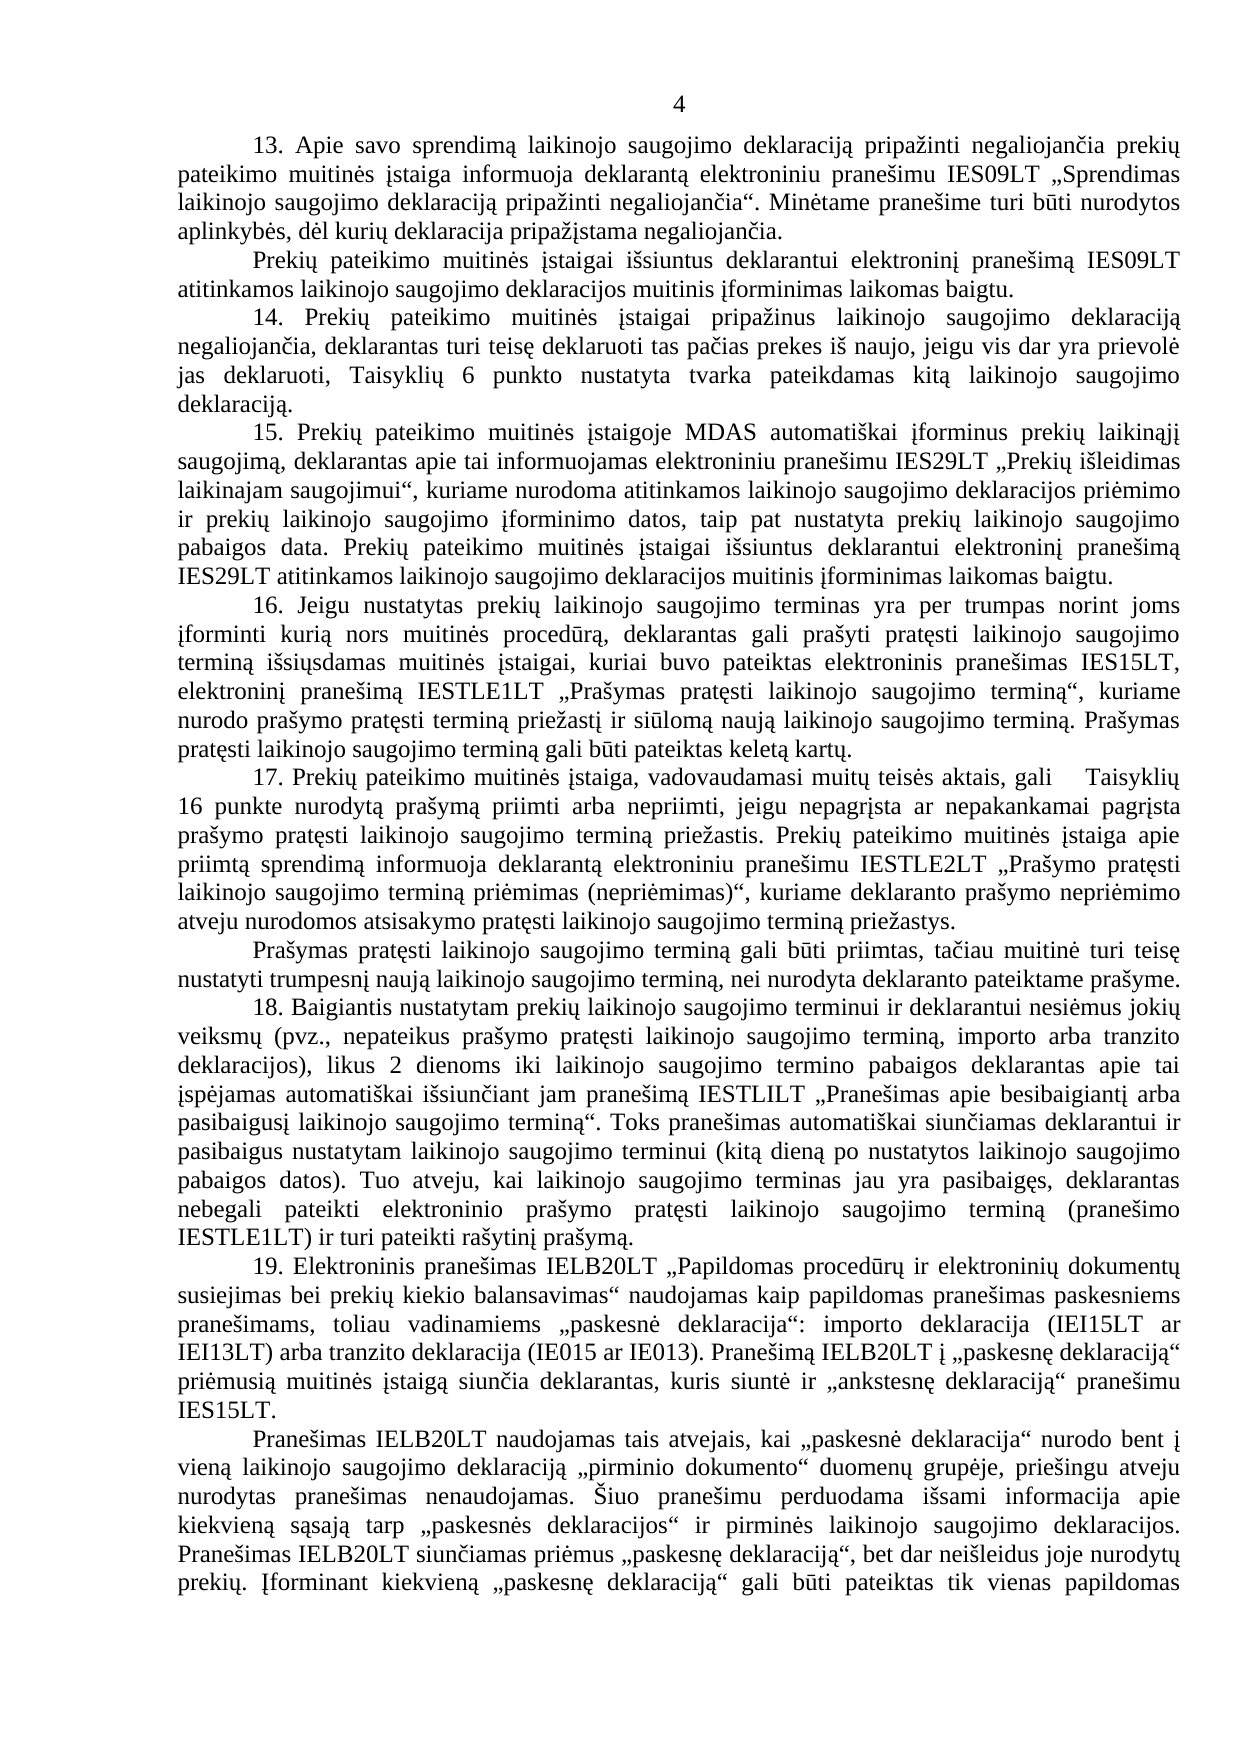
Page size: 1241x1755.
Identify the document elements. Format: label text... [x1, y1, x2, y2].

text 13. Apie savo sprendimą laikinojo saugojimo deklaraciją pripažinti negaliojančia prekių pateikimo muitinės įstaiga informuoja deklarantą elektroniniu pranešimu IES09LT „Sprendimas laikinojo saugojimo deklaraciją pripažinti negaliojančia“. Minėtame pranešime turi būti nurodytos aplinkybės, dėl kurių deklaracija pripažįstama negaliojančia. [177, 130, 1181, 245]
text 14. Prekių pateikimo muitinės įstaigai pripažinus laikinojo saugojimo deklaraciją negaliojančia, deklarantas turi teisę deklaruoti tas pačias prekes iš naujo, jeigu vis dar yra prievolė jas deklaruoti, Taisyklių 6 punkto nustatyta tvarka pateikdamas kitą laikinojo saugojimo deklaraciją. [177, 302, 1181, 417]
text 17. Prekių pateikimo muitinės įstaiga, vadovaudamasi muitų teisės aktais, gali Taisyklių 16 punkte nurodytą prašymą priimti arba nepriimti, jeigu nepagrįsta ar nepakankamai pagrįsta prašymo pratęsti laikinojo saugojimo terminą priežastis. Prekių pateikimo muitinės įstaiga apie priimtą sprendimą informuoja deklarantą elektroniniu pranešimu IESTLE2LT „Prašymo pratęsti laikinojo saugojimo terminą priėmimas (nepriėmimas)“, kuriame deklaranto prašymo nepriėmimo atveju nurodomos atsisakymo pratęsti laikinojo saugojimo terminą priežastys. [177, 762, 1181, 935]
text 16. Jeigu nustatytas prekių laikinojo saugojimo terminas yra per trumpas norint joms įforminti kurią nors muitinės procedūrą, deklarantas gali prašyti pratęsti laikinojo saugojimo terminą išsiųsdamas muitinės įstaigai, kuriai buvo pateiktas elektroninis pranešimas IES15LT, elektroninį pranešimą IESTLE1LT „Prašymas pratęsti laikinojo saugojimo terminą“, kuriame nurodo prašymo pratęsti terminą priežastį ir siūlomą naują laikinojo saugojimo terminą. Prašymas pratęsti laikinojo saugojimo terminą gali būti pateiktas keletą kartų. [177, 590, 1181, 762]
text 15. Prekių pateikimo muitinės įstaigoje MDAS automatiškai įforminus prekių laikinąjį saugojimą, deklarantas apie tai informuojamas elektroniniu pranešimu IES29LT „Prekių išleidimas laikinajam saugojimui“, kuriame nurodoma atitinkamos laikinojo saugojimo deklaracijos priėmimo ir prekių laikinojo saugojimo įforminimo datos, taip pat nustatyta prekių laikinojo saugojimo pabaigos data. Prekių pateikimo muitinės įstaigai išsiuntus deklarantui elektroninį pranešimą IES29LT atitinkamos laikinojo saugojimo deklaracijos muitinis įforminimas laikomas baigtu. [177, 417, 1181, 590]
text 19. Elektroninis pranešimas IELB20LT „Papildomas procedūrų ir elektroninių dokumentų susiejimas bei prekių kiekio balansavimas“ naudojamas kaip papildomas pranešimas paskesniems pranešimams, toliau vadinamiems „paskesnė deklaracija“: importo deklaracija (IEI15LT ar IEI13LT) arba tranzito deklaracija (IE015 ar IE013). Pranešimą IELB20LT į „paskesnę deklaraciją“ priėmusią muitinės įstaigą siunčia deklarantas, kuris siuntė ir „ankstesnę deklaraciją“ pranešimu IES15LT. [177, 1251, 1181, 1424]
text Prekių pateikimo muitinės įstaigai išsiuntus deklarantui elektroninį pranešimą IES09LT atitinkamos laikinojo saugojimo deklaracijos muitinis įforminimas laikomas baigtu. [177, 245, 1181, 302]
text 18. Baigiantis nustatytam prekių laikinojo saugojimo terminui ir deklarantui nesiėmus jokių veiksmų (pvz., nepateikus prašymo pratęsti laikinojo saugojimo terminą, importo arba tranzito deklaracijos), likus 2 dienoms iki laikinojo saugojimo termino pabaigos deklarantas apie tai įspėjamas automatiškai išsiunčiant jam pranešimą IESTLILT „Pranešimas apie besibaigiantį arba pasibaigusį laikinojo saugojimo terminą“. Toks pranešimas automatiškai siunčiamas deklarantui ir pasibaigus nustatytam laikinojo saugojimo terminui (kitą dieną po nustatytos laikinojo saugojimo pabaigos datos). Tuo atveju, kai laikinojo saugojimo terminas jau yra pasibaigęs, deklarantas nebegali pateikti elektroninio prašymo pratęsti laikinojo saugojimo terminą (pranešimo IESTLE1LT) ir turi pateikti rašytinį prašymą. [177, 992, 1181, 1251]
text Prašymas pratęsti laikinojo saugojimo terminą gali būti priimtas, tačiau muitinė turi teisę nustatyti trumpesnį naują laikinojo saugojimo terminą, nei nurodyta deklaranto pateiktame prašyme. [177, 935, 1181, 992]
text Pranešimas IELB20LT naudojamas tais atvejais, kai „paskesnė deklaracija“ nurodo bent į vieną laikinojo saugojimo deklaraciją „pirminio dokumento“ duomenų grupėje, priešingu atveju nurodytas pranešimas nenaudojamas. Šiuo pranešimu perduodama išsami informacija apie kiekvieną sąsają tarp „paskesnės deklaracijos“ ir pirminės laikinojo saugojimo deklaracijos. Pranešimas IELB20LT siunčiamas priėmus „paskesnę deklaraciją“, bet dar neišleidus joje nurodytų prekių. Įforminant kiekvieną „paskesnę deklaraciją“ gali būti pateiktas tik vienas papildomas [177, 1424, 1181, 1596]
